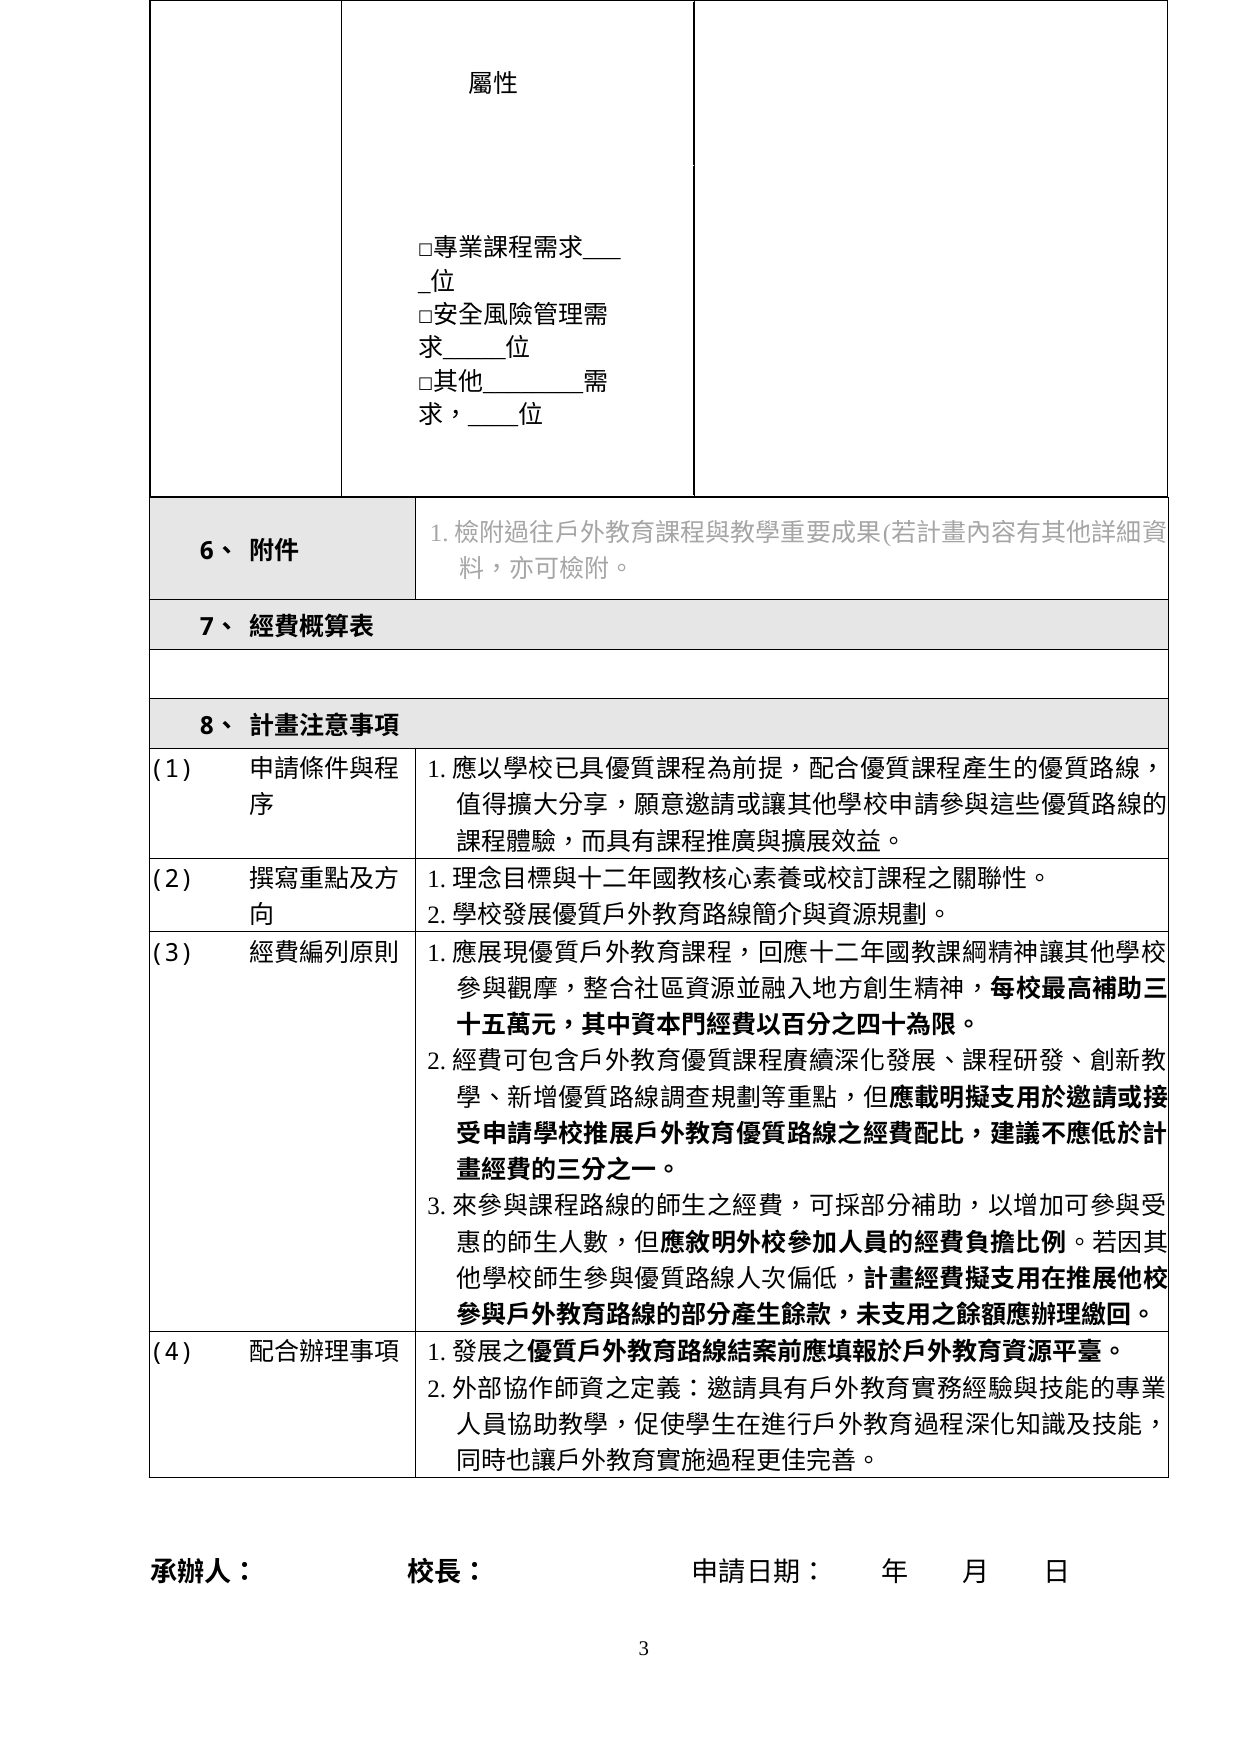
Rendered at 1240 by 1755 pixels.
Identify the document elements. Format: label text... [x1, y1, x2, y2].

table_cell [151, 1, 341, 496]
table_cell 發展之優質戶外教育路線結案前應填報於戶外教育資源平臺。 外部協作師資之定義：邀請具有戶外教育實務經驗與技能的專業人員協助教學，促使學生在進行戶外教育過程深化知識及技能，同時也讓戶外教育實施過程更佳完善。 [416, 1332, 1168, 1477]
table_header 檢附過往戶外教育課程與教學重要成果(若計畫內容有其他詳細資料，亦可檢附。 [416, 498, 1168, 599]
table_cell 應以學校已具優質課程為前提，配合優質課程產生的優質路線，值得擴大分享，願意邀請或讓其他學校申請參與這些優質路線的課程體驗，而具有課程推廣與擴展效益。 [416, 749, 1168, 857]
table_cell 理念目標與十二年國教核心素養或校訂課程之關聯性。 學校發展優質戶外教育路線簡介與資源規劃。 [416, 859, 1168, 931]
table_cell 配合辦理事項 [150, 1332, 415, 1477]
table_cell 經費概算表 [150, 600, 1168, 649]
table_cell 共________位協作師資 協作師資屬性 ☐專業課程需求____位 ☐安全風險管理需求_____位 ☐其他________需求，____位 [342, 1, 403, 496]
text 承辦人： 校長： 申請日期： 年 月 日 [150, 1550, 1137, 1589]
table_cell [150, 650, 1168, 698]
table_cell 計畫注意事項 [150, 699, 1168, 748]
table_cell 撰寫重點及方向 [150, 859, 415, 931]
table_header 附件 [150, 498, 415, 599]
table_cell 應展現優質戶外教育課程，回應十二年國教課綱精神讓其他學校參與觀摩，整合社區資源並融入地方創生精神，每校最高補助三十五萬元，其中資本門經費以百分之四十為限。 經費可包含戶外教育優質課程賡續深化發展、課程研發、創新教學、新增優質路線調查規劃等重點，但應載明擬支用於邀請或接受申請學校推展戶外教育優質路線之經費配比，建議不應低於計畫經費的三分之一。 來參與課程路線的師生之經費，可採部分補助，以增加可參與受惠的師生人數，但應敘明外校參加人員的經費負擔比例。若因其他學校師生參與優質路線人次偏低，計畫經費擬支用在推展他校參與戶外教育路線的部分產生餘款，未支用之餘額應辦理繳回。 [416, 932, 1168, 1331]
table_cell [695, 1, 1167, 496]
table_cell 共________位協作師資 協作師資屬性 ☐專業課程需求____位 ☐安全風險管理需求_____位 ☐其他________需求，____位 [354, 166, 692, 495]
table_cell 申請條件與程序 [150, 749, 415, 857]
table_cell 共________位協作師資 協作師資屬性 ☐專業課程需求____位 ☐安全風險管理需求_____位 ☐其他________需求，____位 [404, 2, 692, 164]
table_cell 經費編列原則 [150, 932, 415, 1331]
